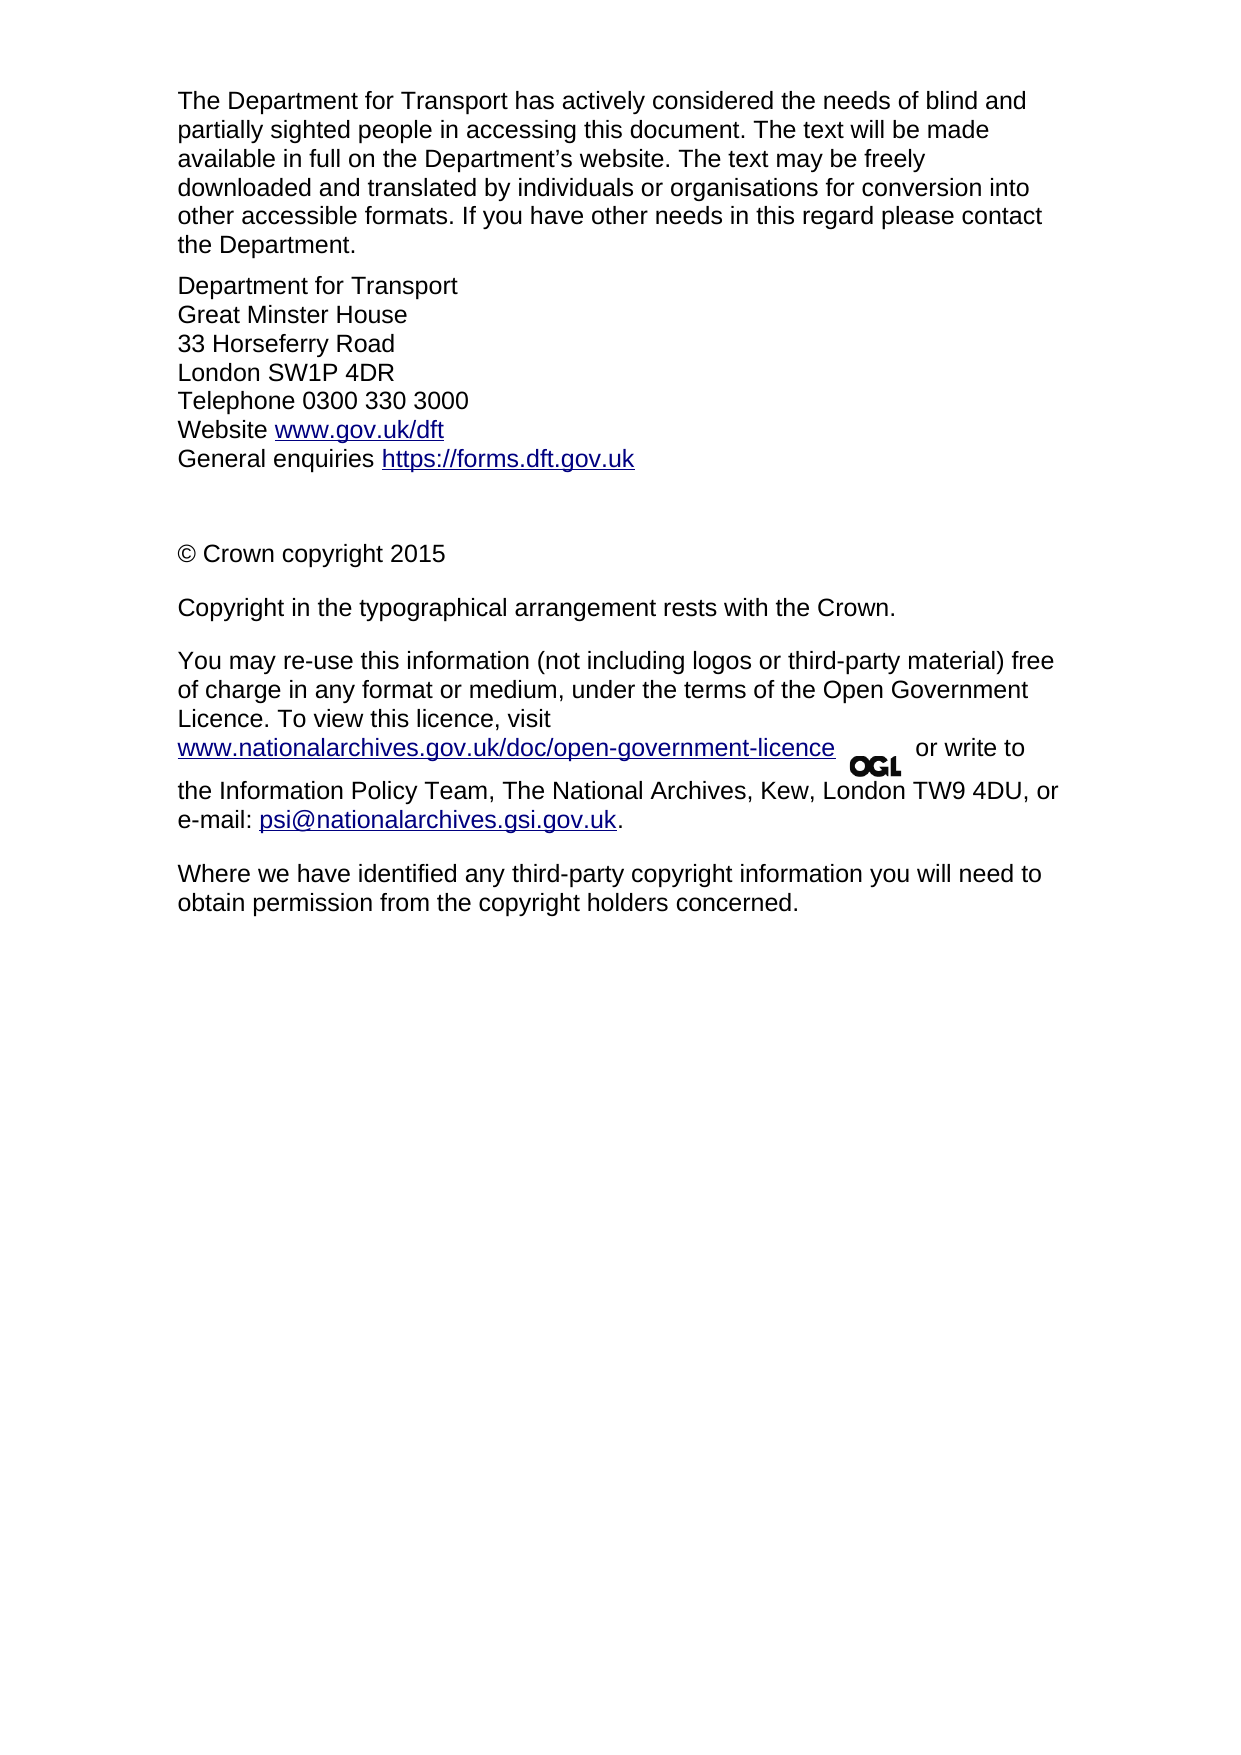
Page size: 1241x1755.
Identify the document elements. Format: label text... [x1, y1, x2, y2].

text Copyright in the typographical arrangement rests with the Crown. [177, 593, 1063, 621]
text The Department for Transport has actively considered the needs of blind and partially sighted people in accessing this document. The text will be made available in full on the Department’s website. The text may be freely downloaded and translated by individuals or organisations for conversion into other accessible formats. If you have other needs in this regard please contact the Department. [177, 86, 1063, 259]
text General enquiries https://forms.dft.gov.uk [177, 444, 1063, 473]
text Where we have identified any third-party copyright information you will need to obtain permission from the copyright holders concerned. [177, 859, 1063, 916]
text Department for Transport Great Minster House 33 Horseferry Road London SW1P 4DR Telephone 0300 330 3000 Website www.gov.uk/dft [177, 271, 1063, 444]
text You may re-use this information (not including logos or third-party material) free of charge in any format or medium, under the terms of the Open Government Licence. To view this licence, visit www.nationalarchives.gov.uk/doc/open-government-licence or write to the Information Policy Team, The National Archives, Kew, London TW9 4DU, or e-mail: psi@nationalarchives.gsi.gov.uk. [177, 646, 1063, 834]
text © Crown copyright 2015 [177, 539, 1063, 568]
